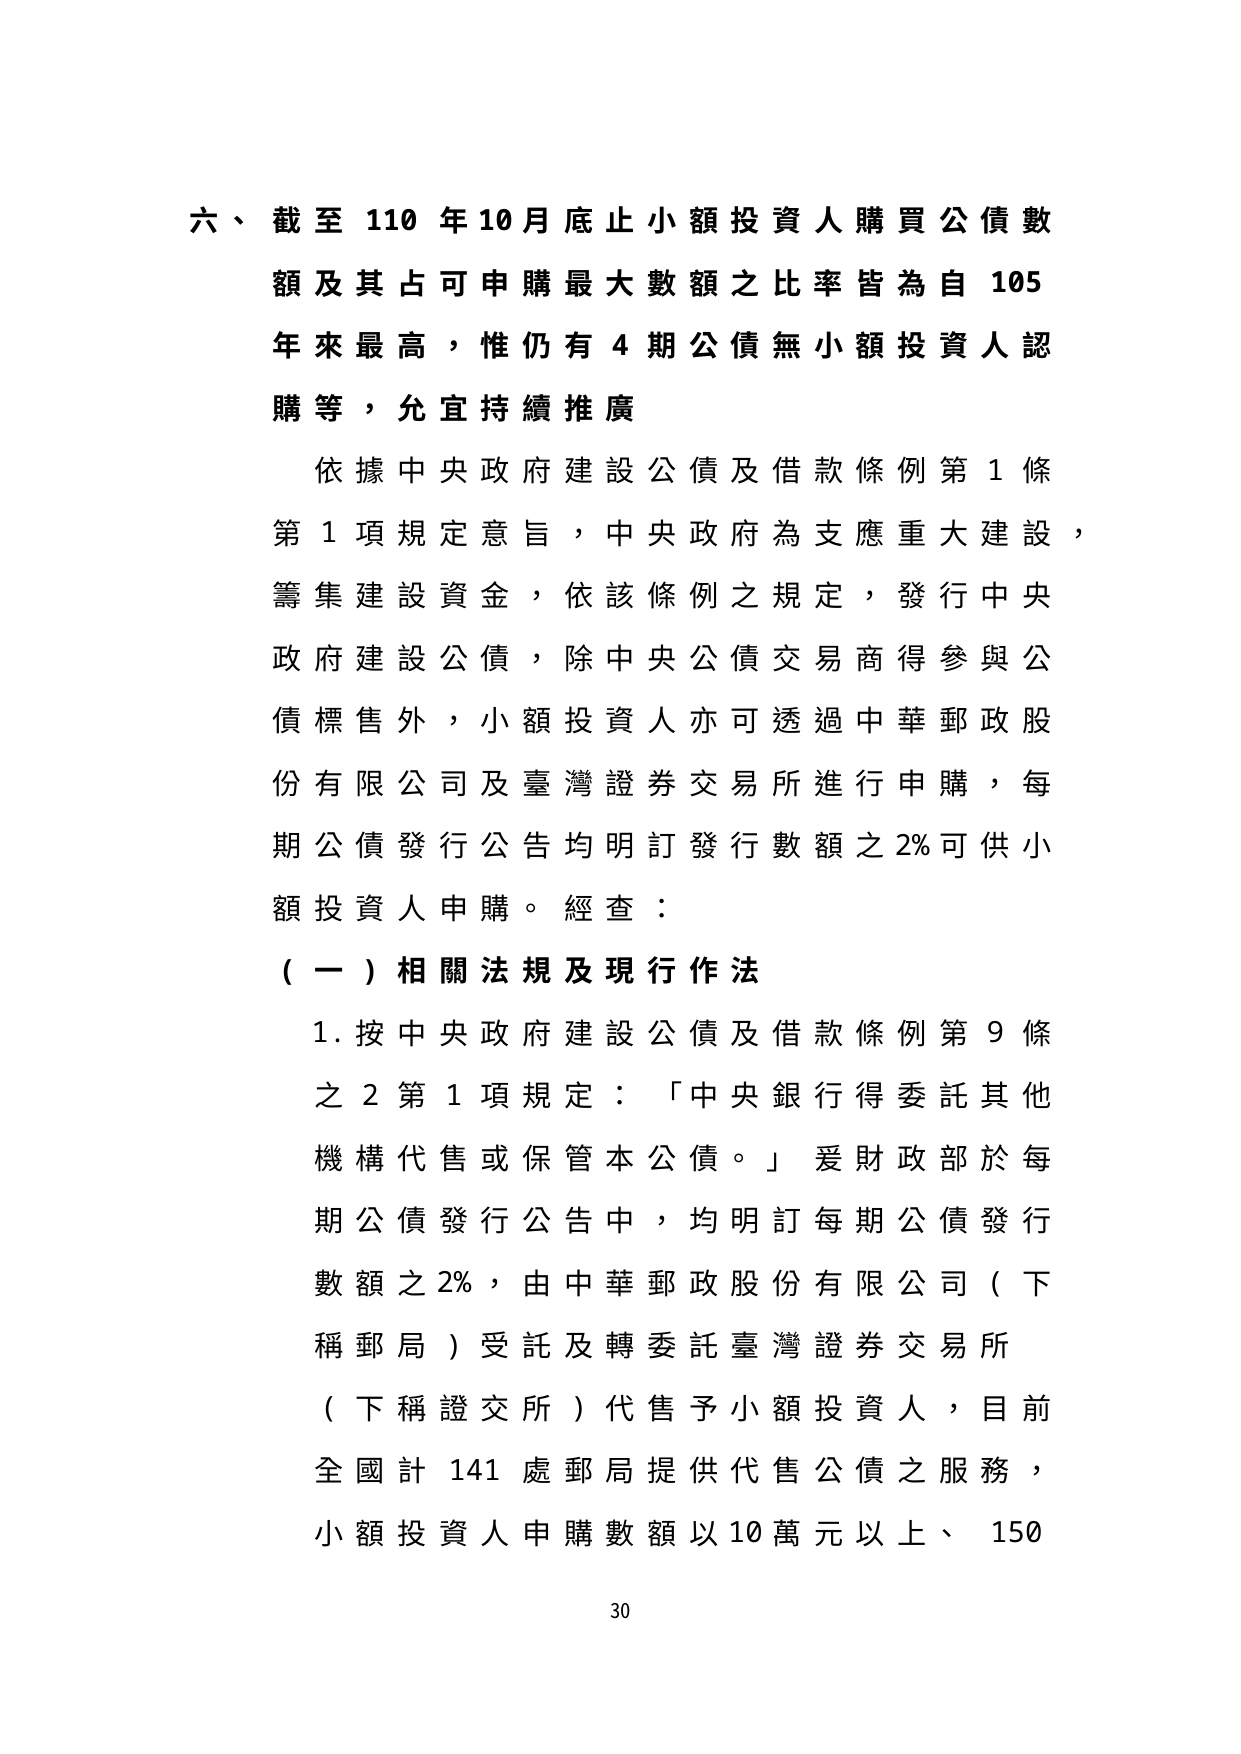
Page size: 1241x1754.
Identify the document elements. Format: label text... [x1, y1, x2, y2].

text (一)相關法規及現行作法 [242, 927, 1058, 990]
text 依據中央政府建設公債及借款條例第1條第1項規定意旨，中央政府為支應重大建設，籌集建設資金，依該條例之規定，發行中央政府建設公債，除中央公債交易商得參與公債標售外，小額投資人亦可透過中華郵政股份有限公司及臺灣證券交易所進行申購，每期公債發行公告均明訂發行數額之2%可供小額投資人申購。經查： [242, 427, 1058, 927]
text 1.按中央政府建設公債及借款條例第9條之2第1項規定：「中央銀行得委託其他機構代售或保管本公債。」爰財政部於每期公債發行公告中，均明訂每期公債發行數額之2%，由中華郵政股份有限公司(下稱郵局)受託及轉委託臺灣證券交易所(下稱證交所)代售予小額投資人，目前全國計141處郵局提供代售公債之服務，小額投資人申購數額以10萬元以上、150萬元以下為限，若同時於郵局及證交所作業系統辦理預約申購，仍以150萬元為限，其應繳價款以該期公債全部得標者所投最高利率計算。 [271, 990, 1058, 1552]
text 六、截至110年10月底止小額投資人購買公債數額及其占可申購最大數額之比率皆為自105年來最高，惟仍有4期公債無小額投資人認購等，允宜持續推廣 [183, 177, 1058, 427]
